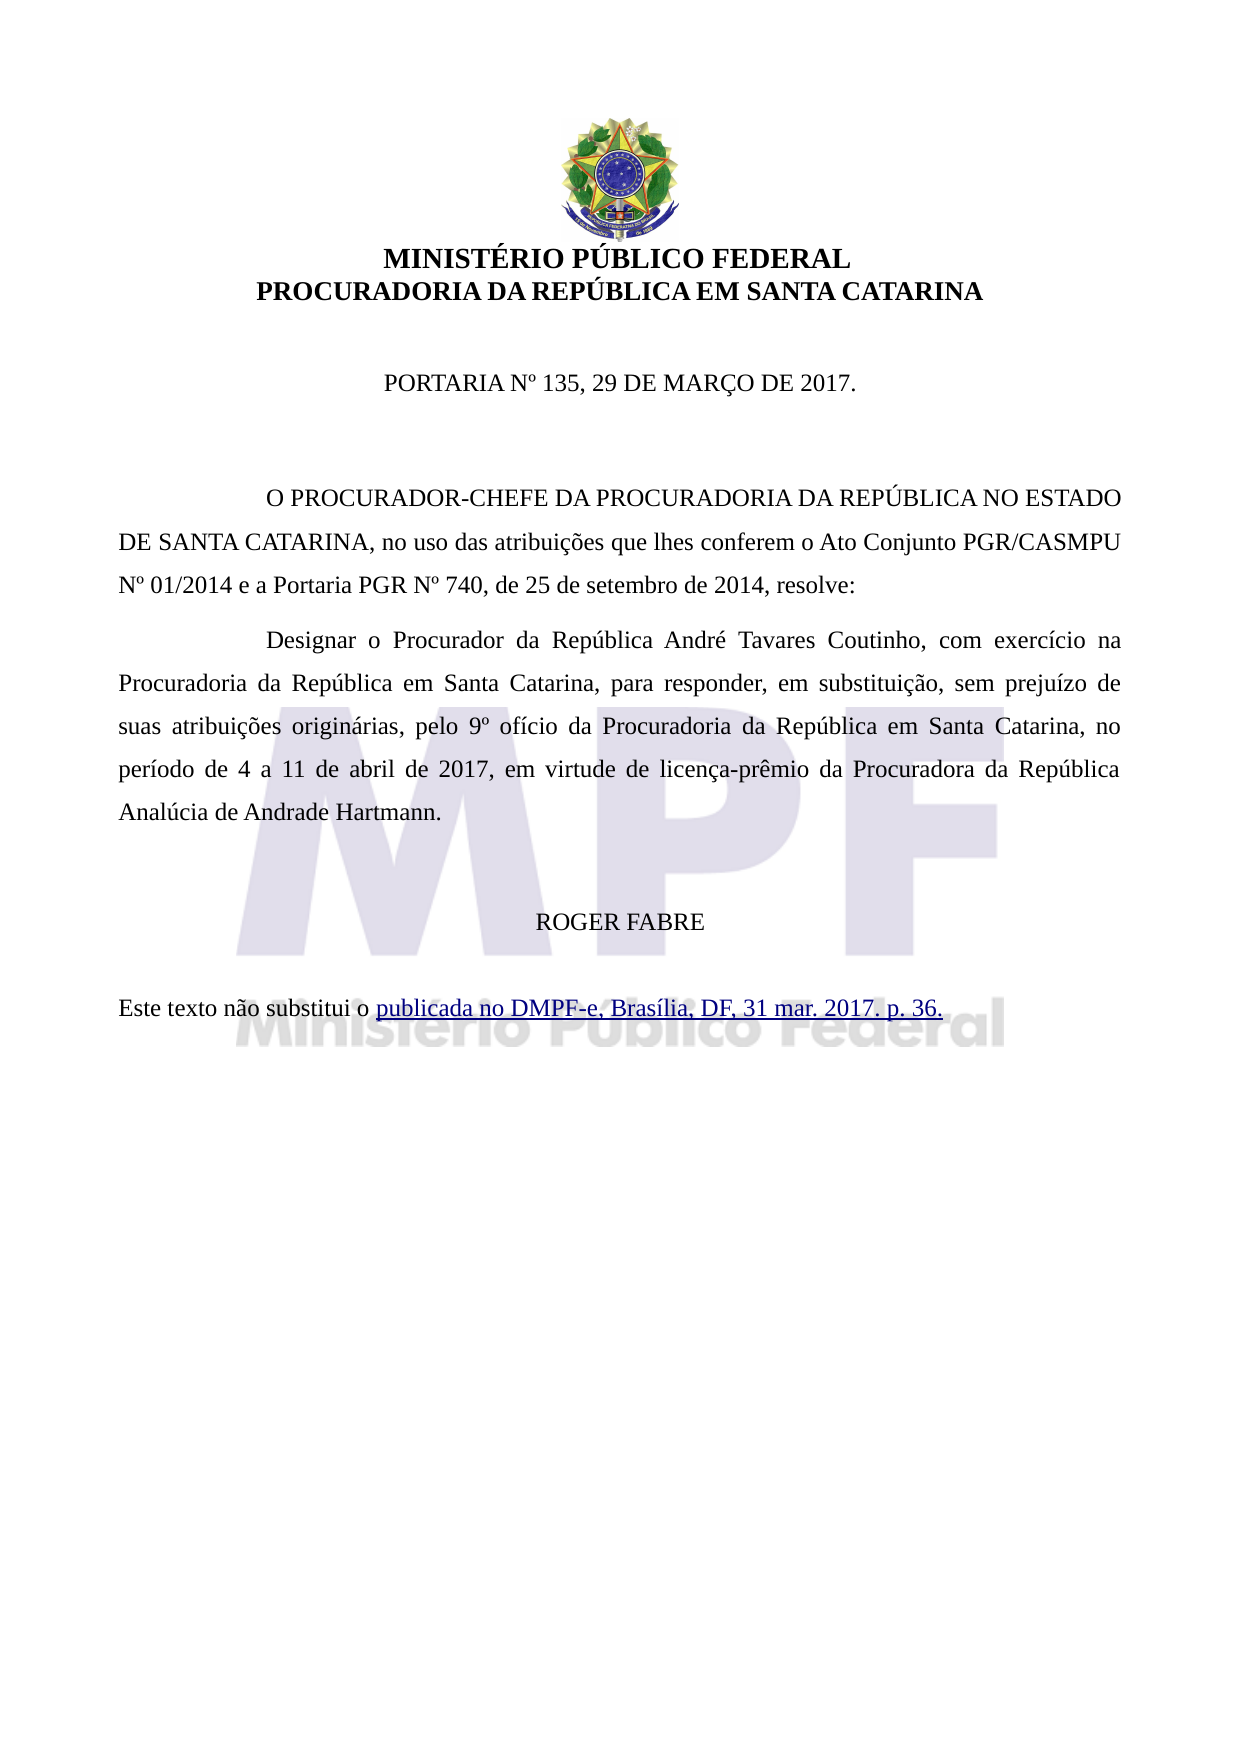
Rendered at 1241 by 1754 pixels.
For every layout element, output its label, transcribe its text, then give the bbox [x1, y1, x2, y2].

picture [236, 1022, 1004, 1047]
text Designar o Procurador da República André Tavares Coutinho, com exercício na Procuradoria da República em Santa Catarina, para responder, em substituição, sem prejuízo de suas atribuições originárias, pelo 9º ofício da Procuradoria da República em Santa Catarina, no período de 4 a 11 de abril de 2017, em virtude de licença-prêmio da Procuradora da República Analúcia de Andrade Hartmann. [118, 625, 1122, 826]
text MINISTÉRIO PÚBLICO FEDERAL [118, 176, 1122, 275]
text O PROCURADOR-CHEFE DA PROCURADORIA DA REPÚBLICA NO ESTADO DE SANTA CATARINA, no uso das atribuições que lhes conferem o Ato Conjunto PGR/CASMPU Nº 01/2014 e a Portaria PGR Nº 740, de 25 de setembro de 2014, resolve: [118, 483, 1122, 598]
text Este texto não substitui o publicada no DMPF-e, Brasília, DF, 31 mar. 2017. p. 36. [118, 993, 1122, 1022]
picture [236, 826, 1004, 907]
text ROGER FABRE [118, 907, 1122, 936]
picture [236, 936, 1004, 993]
text PORTARIA Nº 135, 29 DE MARÇO DE 2017. [118, 368, 1122, 397]
text PROCURADORIA DA REPÚBLICA EM SANTA CATARINA [118, 275, 1122, 306]
